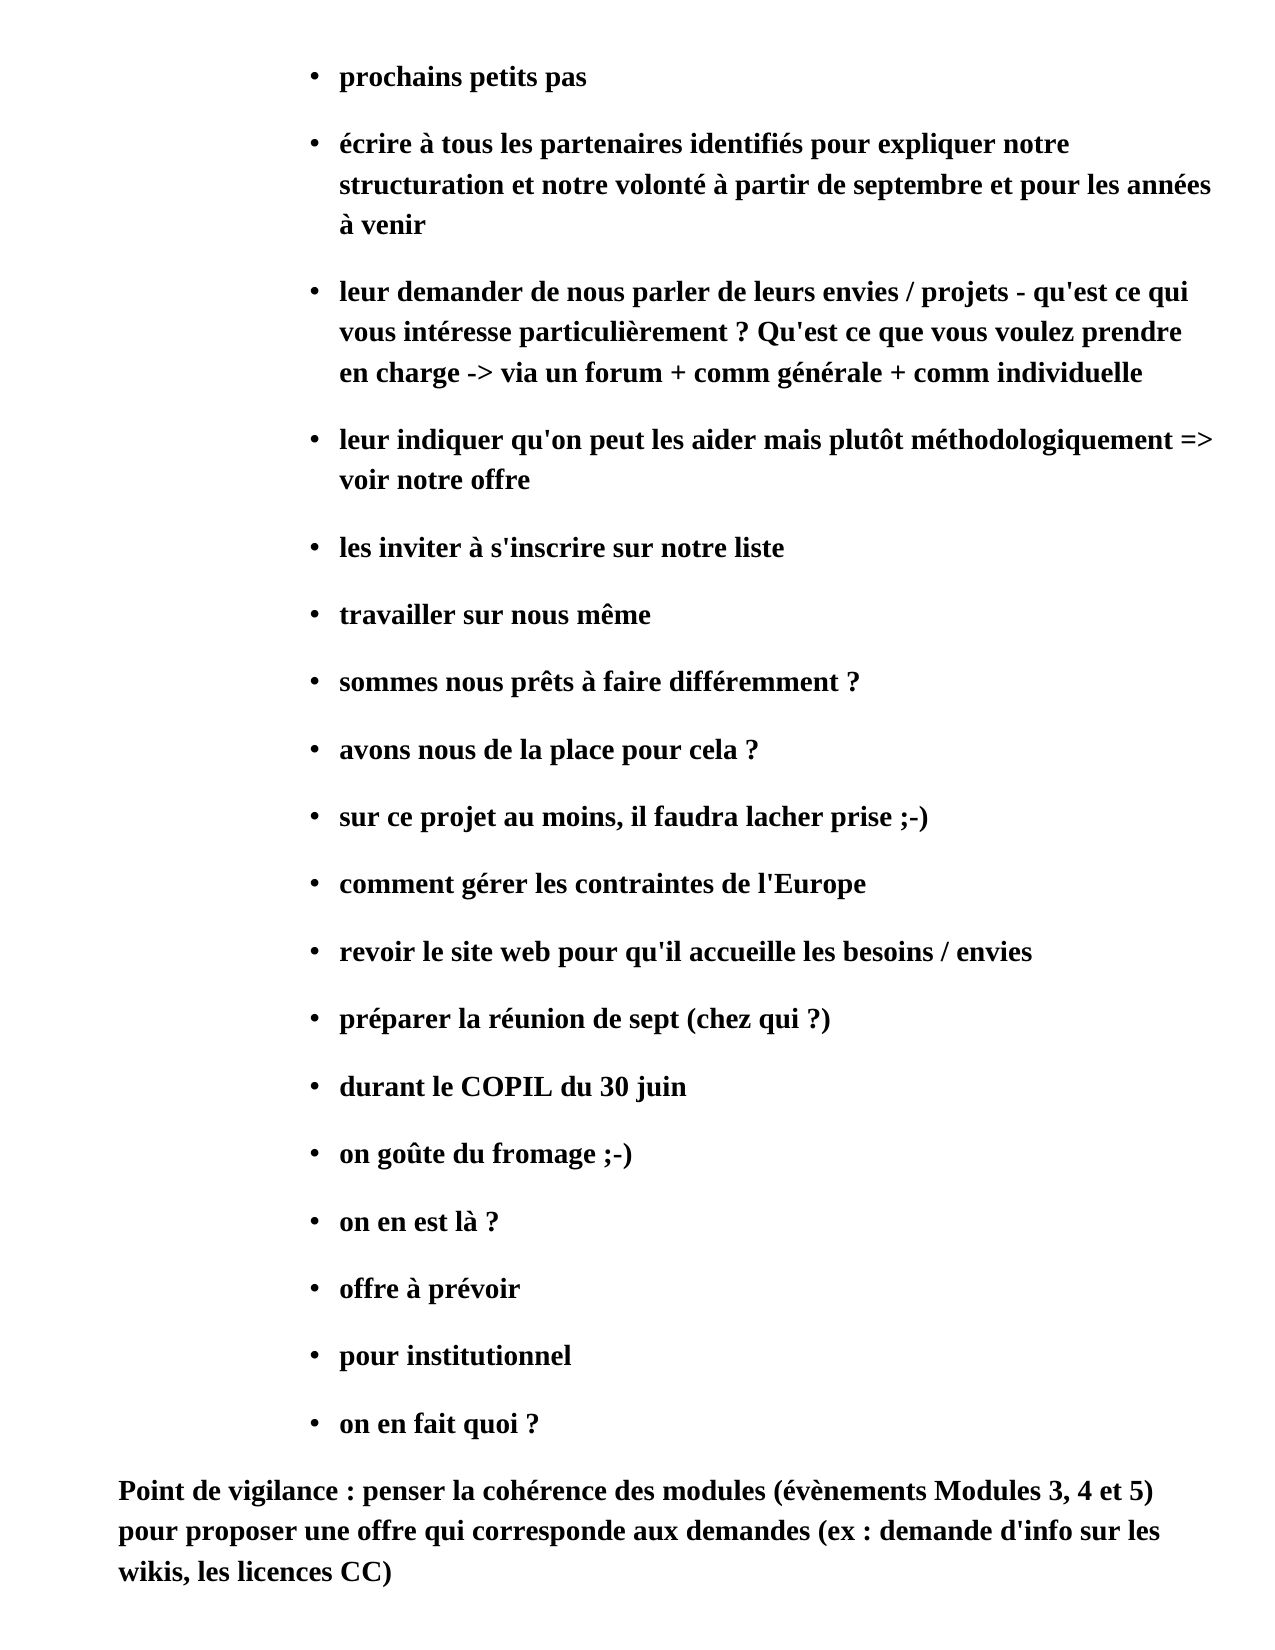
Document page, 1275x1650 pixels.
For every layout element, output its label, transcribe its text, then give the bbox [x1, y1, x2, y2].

subtitle écrire à tous les partenaires identifiés pour expliquer notre structuration et notre volonté à partir de septembre et pour les années à venir [309, 126, 1216, 241]
subtitle préparer la réunion de sept (chez qui ?) [309, 1001, 1216, 1035]
subtitle durant le COPIL du 30 juin [309, 1069, 1216, 1102]
subtitle prochains petits pas [309, 59, 1216, 93]
subtitle sommes nous prêts à faire différemment ? [309, 664, 1216, 698]
subtitle pour institutionnel [309, 1338, 1216, 1372]
subtitle travailler sur nous même [309, 597, 1216, 631]
subtitle avons nous de la place pour cela ? [309, 732, 1216, 766]
subtitle on en est là ? [309, 1204, 1216, 1237]
subtitle on goûte du fromage ;-) [309, 1136, 1216, 1170]
subtitle comment gérer les contraintes de l'Europe [309, 867, 1216, 900]
subtitle leur demander de nous parler de leurs envies / projets - qu'est ce qui vous intéresse particulièrement ? Qu'est ce que vous voulez prendre en charge -> via un forum + comm générale + comm individuelle [309, 274, 1216, 388]
subtitle revoir le site web pour qu'il accueille les besoins / envies [309, 934, 1216, 968]
subtitle offre à prévoir [309, 1271, 1216, 1305]
subtitle sur ce projet au moins, il faudra lacher prise ;-) [309, 799, 1216, 833]
subtitle on en fait quoi ? [309, 1406, 1216, 1439]
subtitle les inviter à s'inscrire sur notre liste [309, 530, 1216, 563]
subtitle leur indiquer qu'on peut les aider mais plutôt méthodologiquement => voir notre offre [309, 422, 1216, 496]
subtitle Point de vigilance : penser la cohérence des modules (évènements Modules 3, 4 et 5) pour proposer une offre qui corresponde aux demandes (ex : demande d'info sur les wikis, les licences CC) [118, 1473, 1216, 1587]
